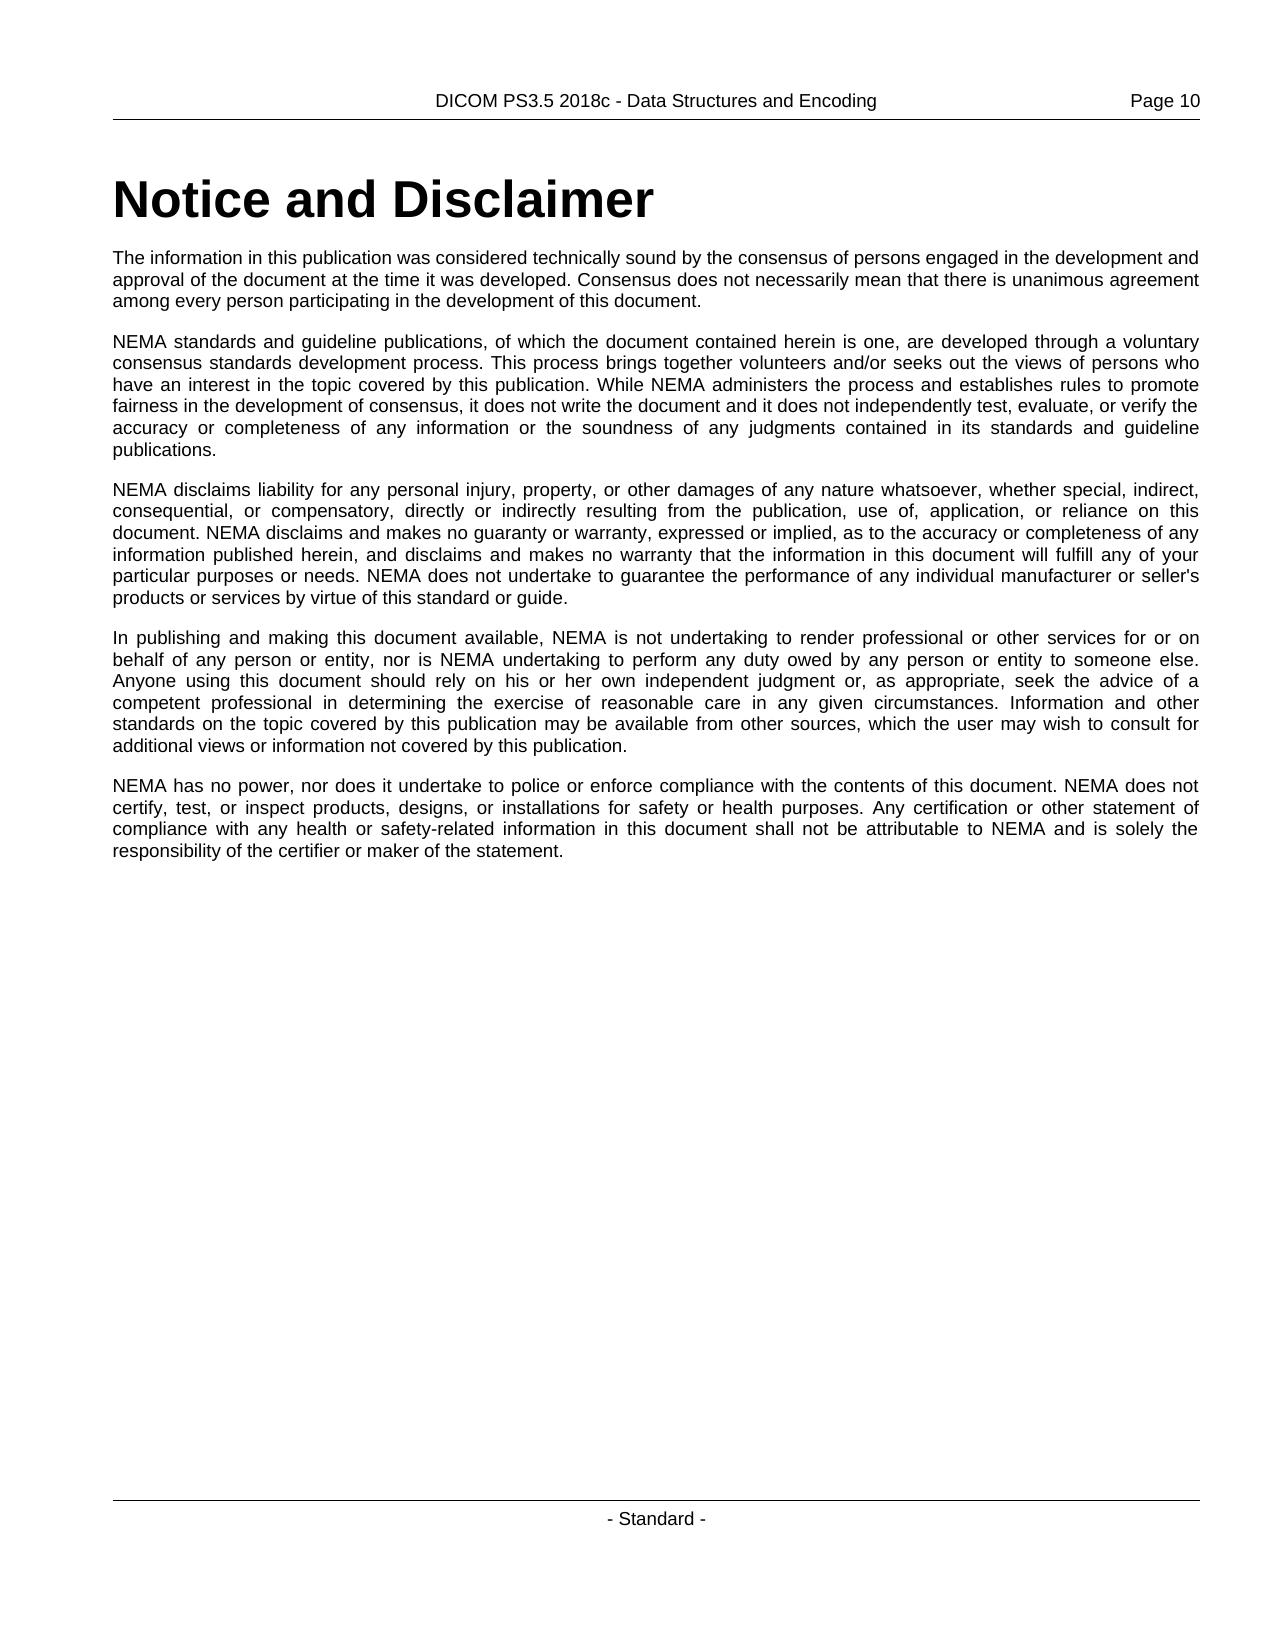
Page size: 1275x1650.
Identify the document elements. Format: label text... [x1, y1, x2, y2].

text NEMA disclaims liability for any personal injury, property, or other damages of any nature whatsoever, whether special, indirect, consequential, or compensatory, directly or indirectly resulting from the publication, use of, application, or reliance on this document. NEMA disclaims and makes no guaranty or warranty, expressed or implied, as to the accuracy or completeness of any information published herein, and disclaims and makes no warranty that the information in this document will fulfill any of your particular purposes or needs. NEMA does not undertake to guarantee the performance of any individual manufacturer or seller's products or services by virtue of this standard or guide. [112, 479, 1200, 608]
text NEMA standards and guideline publications, of which the document contained herein is one, are developed through a voluntary consensus standards development process. This process brings together volunteers and/or seeks out the views of persons who have an interest in the topic covered by this publication. While NEMA administers the process and establishes rules to promote fairness in the development of consensus, it does not write the document and it does not independently test, evaluate, or verify the accuracy or completeness of any information or the soundness of any judgments contained in its standards and guideline publications. [112, 331, 1200, 460]
text NEMA has no power, nor does it undertake to police or enforce compliance with the contents of this document. NEMA does not certify, test, or inspect products, designs, or installations for safety or health purposes. Any certification or other statement of compliance with any health or safety-related information in this document shall not be attributable to NEMA and is solely the responsibility of the certifier or maker of the statement. [112, 775, 1200, 861]
text In publishing and making this document available, NEMA is not undertaking to render professional or other services for or on behalf of any person or entity, nor is NEMA undertaking to perform any duty owed by any person or entity to someone else. Anyone using this document should rely on his or her own independent judgment or, as appropriate, seek the advice of a competent professional in determining the exercise of reasonable care in any given circumstances. Information and other standards on the topic covered by this publication may be available from other sources, which the user may wish to consult for additional views or information not covered by this publication. [112, 627, 1200, 756]
text The information in this publication was considered technically sound by the consensus of persons engaged in the development and approval of the document at the time it was developed. Consensus does not necessarily mean that there is unanimous agreement among every person participating in the development of this document. [112, 247, 1200, 312]
text Notice and Disclaimer [112, 169, 1200, 228]
